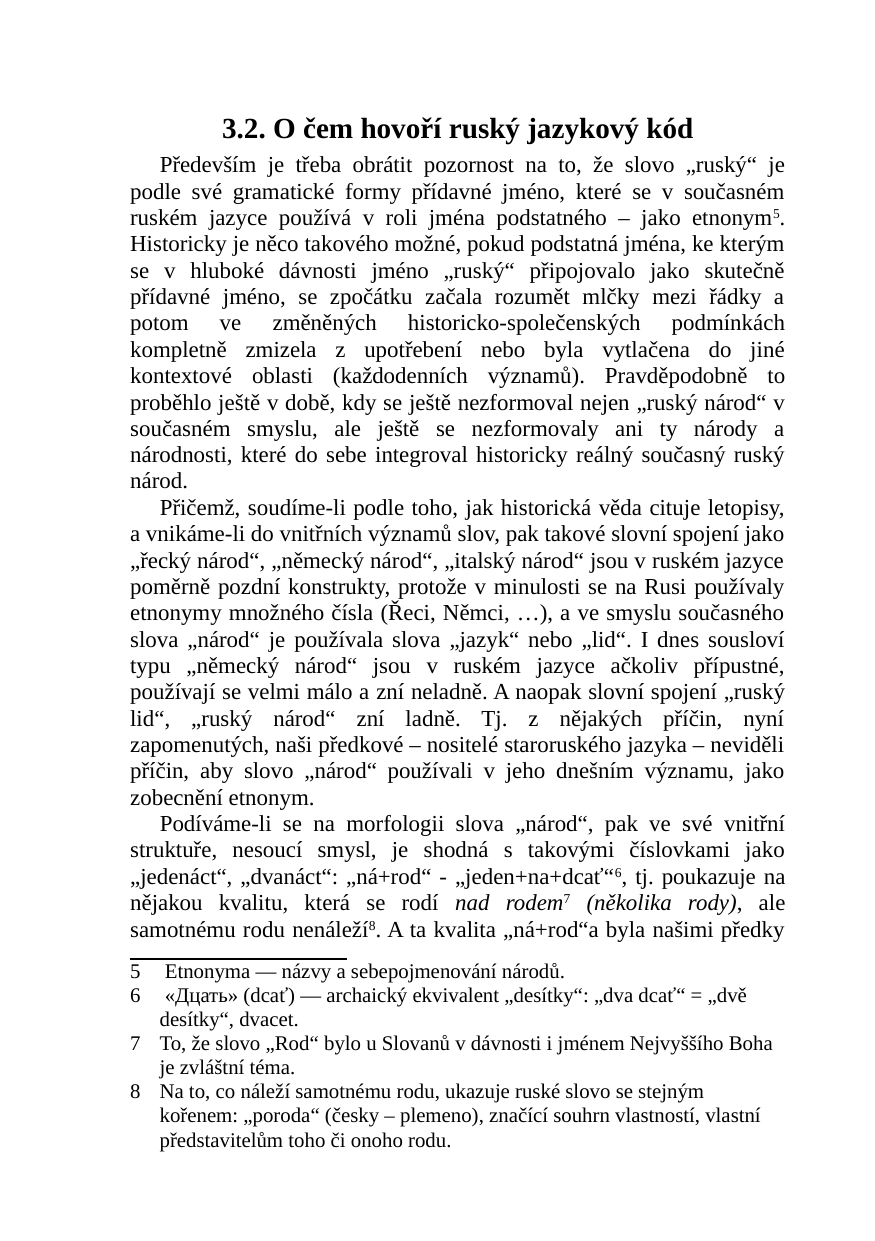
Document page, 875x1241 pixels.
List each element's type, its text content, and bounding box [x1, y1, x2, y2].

text Na to, co náleží samotnému rodu, ukazuje ruské slovo se stejným kořenem: „poroda“ (česky – plemeno), značící souhrn vlastností, vlastní představitelům toho či onoho rodu. [130, 1079, 785, 1152]
text Především je třeba obrátit pozornost na to, že slovo „ruský“ je podle své gramatické formy přídavné jméno, které se v současném ruském jazyce používá v roli jména podstatného – jako etnonym. Historicky je něco takového možné, pokud podstatná jména, ke kterým se v hluboké dávnosti jméno „ruský“ připojovalo jako skutečně přídavné jméno, se zpočátku začala rozumět mlčky mezi řádky a potom ve změněných historicko-společenských podmínkách kompletně zmizela z upotřebení nebo byla vytlačena do jiné kontextové oblasti (každodenních významů). Pravděpodobně to proběhlo ještě v době, kdy se ještě nezformoval nejen „ruský národ“ v současném smyslu, ale ještě se nezformovaly ani ty národy a národnosti, které do sebe integroval historicky reálný současný ruský národ. [130, 151, 785, 494]
text Podíváme-li se na morfologii slova „národ“, pak ve své vnitřní struktuře, nesoucí smysl, je shodná s takovými číslovkami jako „jedenáct“, „dvanáct“: „ná+rod“ - „jeden+na+dcať“, tj. poukazuje na nějakou kvalitu, která se rodí nad rodem (několika rody), ale samotnému rodu nenáleží. A ta kvalita „ná+rod“a byla našimi předky [130, 810, 785, 942]
text Přičemž, soudíme-li podle toho, jak historická věda cituje letopisy, a vnikáme-li do vnitřních významů slov, pak takové slovní spojení jako „řecký národ“, „německý národ“, „italský národ“ jsou v ruském jazyce poměrně pozdní konstrukty, protože v minulosti se na Rusi používaly etnonymy množného čísla (Řeci, Němci, …), a ve smyslu současného slova „národ“ je používala slova „jazyk“ nebo „lid“. I dnes sousloví typu „německý národ“ jsou v ruském jazyce ačkoliv přípustné, používají se velmi málo a zní neladně. A naopak slovní spojení „ruský lid“, „ruský národ“ zní ladně. Tj. z nějakých příčin, nyní zapomenutých, naši předkové – nositelé staroruského jazyka – neviděli příčin, aby slovo „národ“ používali v jeho dnešním významu, jako zobecnění etnonym. [130, 494, 785, 810]
text «Дцать» (dcať) — archaický ekvivalent „desítky“: „dva dcať“ = „dvě desítky“, dvacet. [130, 983, 785, 1031]
subtitle 3.2. O čem hovoří ruský jazykový kód [130, 112, 785, 145]
text Etnonyma — názvy a sebepojmenování národů. [130, 959, 785, 983]
text To, že slovo „Rod“ bylo u Slovanů v dávnosti i jménem Nejvyššího Boha je zvláštní téma. [130, 1031, 785, 1079]
